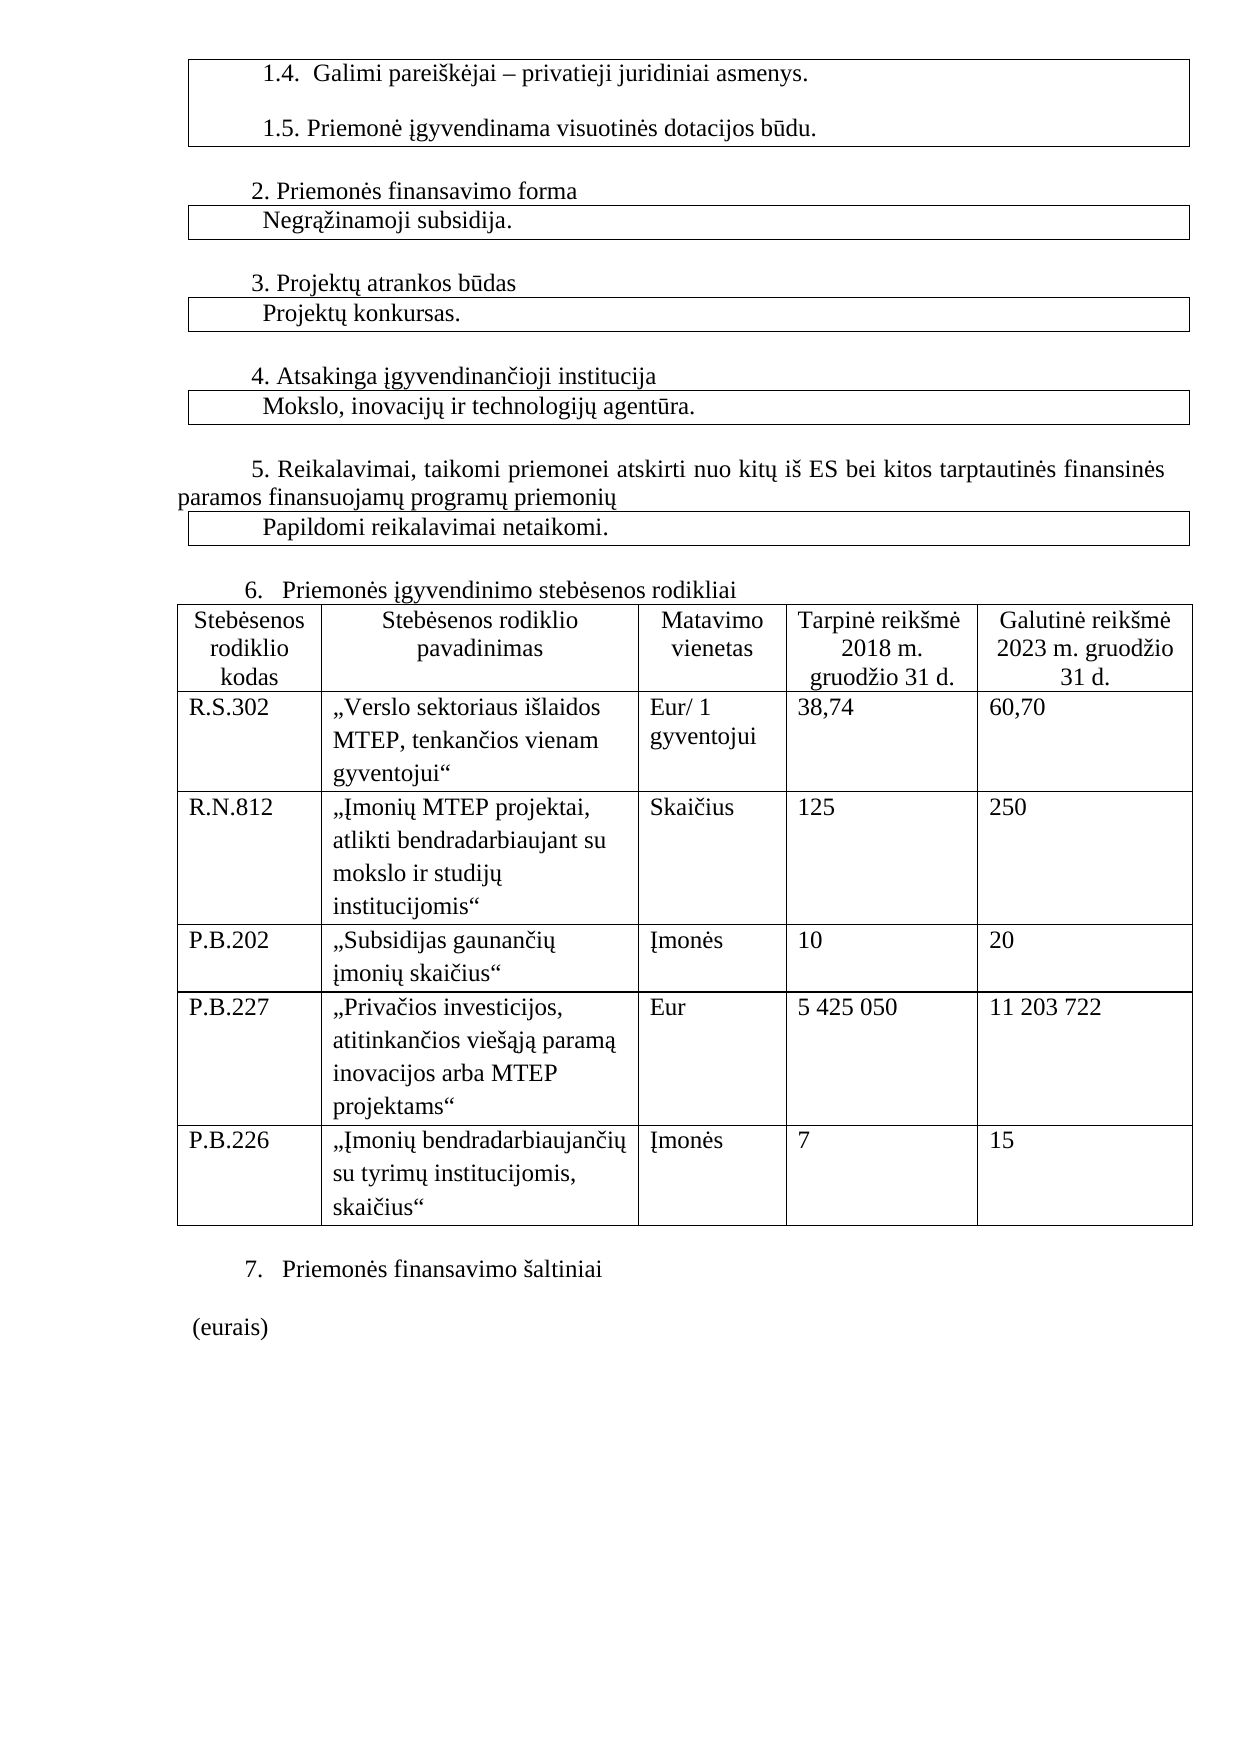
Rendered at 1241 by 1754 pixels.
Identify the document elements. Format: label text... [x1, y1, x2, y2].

table_cell 10 [787, 925, 977, 991]
table_cell Skaičius [639, 792, 786, 924]
table_cell P.B.226 [178, 1126, 321, 1224]
table_header Stebėsenos rodiklio kodas [178, 605, 321, 691]
table_cell R.S.302 [178, 692, 321, 791]
table_header Tarpinė reikšmė 2018 m. gruodžio 31 d. [787, 605, 977, 691]
table_cell Įmonės [639, 925, 786, 991]
table_header Stebėsenos rodiklio pavadinimas [322, 605, 638, 691]
table_cell 15 [978, 1126, 1192, 1224]
text 5. Reikalavimai, taikomi priemonei atskirti nuo kitų iš ES bei kitos tarptautinės finansinės paramos finansuojamų programų priemonių [177, 454, 1167, 511]
table_cell R.N.812 [178, 792, 321, 924]
table_cell „Subsidijas gaunančių įmonių skaičius“ [322, 925, 638, 991]
table_cell 5 425 050 [787, 993, 977, 1124]
table_header Mokslo, inovacijų ir technologijų agentūra. [189, 391, 1189, 424]
table_cell 125 [787, 792, 977, 924]
table_cell Eur [639, 993, 786, 1124]
table_cell „Įmonių MTEP projektai, atlikti bendradarbiaujant su mokslo ir studijų institucijomis“ [322, 792, 638, 924]
table_cell 250 [978, 792, 1192, 924]
text 7. Priemonės finansavimo šaltiniai [244, 1254, 1167, 1283]
text 3. Projektų atrankos būdas [177, 268, 1167, 297]
table_cell 20 [978, 925, 1192, 991]
table_cell „Įmonių bendradarbiaujančių su tyrimų institucijomis, skaičius“ [322, 1126, 638, 1224]
table_cell P.B.227 [178, 993, 321, 1124]
table_cell Eur/ 1 gyventojui [639, 692, 786, 791]
table_header Papildomi reikalavimai netaikomi. [189, 512, 1189, 545]
text 2. Priemonės finansavimo forma [177, 176, 1167, 204]
table_cell P.B.202 [178, 925, 321, 991]
table_cell 1.4. Galimi pareiškėjai – privatieji juridiniai asmenys. 1.5. Priemonė įgyvendinama visuotinės dotacijos būdu. [189, 60, 1189, 146]
table_cell „Verslo sektoriaus išlaidos MTEP, tenkančios vienam gyventojui“ [322, 692, 638, 791]
table_cell 60,70 [978, 692, 1192, 791]
table_header Negrąžinamoji subsidija. [189, 206, 1189, 239]
text (eurais) [177, 1283, 889, 1341]
table_cell 7 [787, 1126, 977, 1224]
table_cell 11 203 722 [978, 993, 1192, 1124]
table_cell 38,74 [787, 692, 977, 791]
text 4. Atsakinga įgyvendinančioji institucija [177, 361, 1167, 390]
text 6. Priemonės įgyvendinimo stebėsenos rodikliai [244, 575, 1167, 604]
table_header Galutinė reikšmė 2023 m. gruodžio 31 d. [978, 605, 1192, 691]
table_header Matavimo vienetas [639, 605, 786, 691]
table_header Projektų konkursas. [189, 298, 1189, 331]
table_cell Įmonės [639, 1126, 786, 1224]
table_cell „Privačios investicijos, atitinkančios viešąją paramą inovacijos arba MTEP projektams“ [322, 993, 638, 1124]
